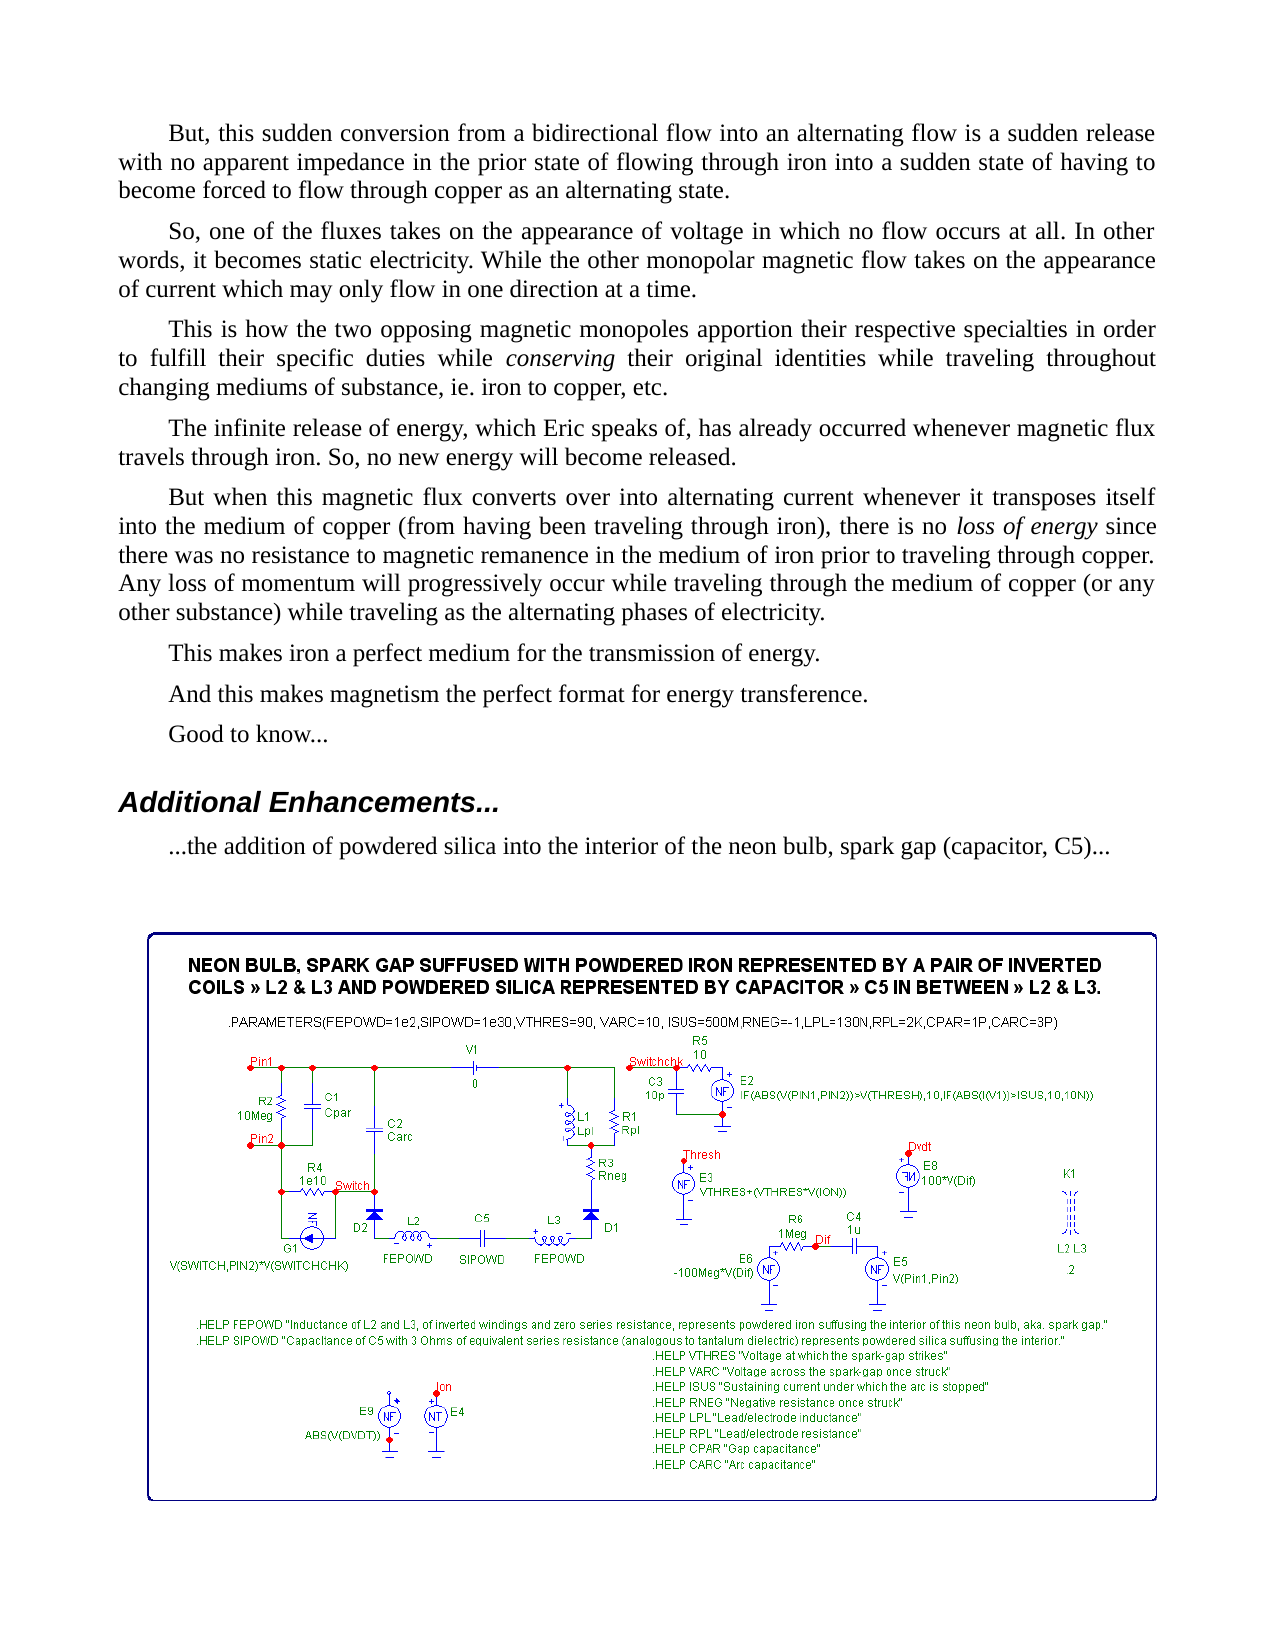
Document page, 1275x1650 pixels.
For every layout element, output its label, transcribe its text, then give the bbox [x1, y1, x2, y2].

text Good to know... [118, 719, 1157, 748]
text This is how the two opposing magnetic monopoles apportion their respective specialties in order to fulfill their specific duties while conserving their original identities while traveling throughout changing mediums of substance, ie. iron to copper, etc. [118, 314, 1157, 401]
text ...the addition of powdered silica into the interior of the neon bulb, spark gap (capacitor, C5)... [118, 831, 1157, 860]
text So, one of the fluxes takes on the appearance of voltage in which no flow occurs at all. In other words, it becomes static electricity. While the other monopolar magnetic flow takes on the appearance of current which may only flow in one direction at a time. [118, 216, 1157, 303]
text But, this sudden conversion from a bidirectional flow into an alternating flow is a sudden release with no apparent impedance in the prior state of flowing through iron into a sudden state of having to become forced to flow through copper as an alternating state. [118, 118, 1157, 204]
text And this makes magnetism the perfect format for energy transference. [118, 679, 1157, 707]
text But when this magnetic flux converts over into alternating current whenever it transposes itself into the medium of copper (from having been traveling through iron), there is no loss of energy since there was no resistance to magnetic remanence in the medium of iron prior to traveling through copper. Any loss of momentum will progressively occur while traveling through the medium of copper (or any other substance) while traveling as the alternating phases of electricity. [118, 482, 1157, 626]
subtitle Additional Enhancements... [118, 785, 1157, 819]
picture [118, 912, 1157, 1501]
text This makes iron a perfect medium for the transmission of energy. [118, 638, 1157, 667]
text The infinite release of energy, which Eric speaks of, has already occurred whenever magnetic flux travels through iron. So, no new energy will become released. [118, 413, 1157, 470]
